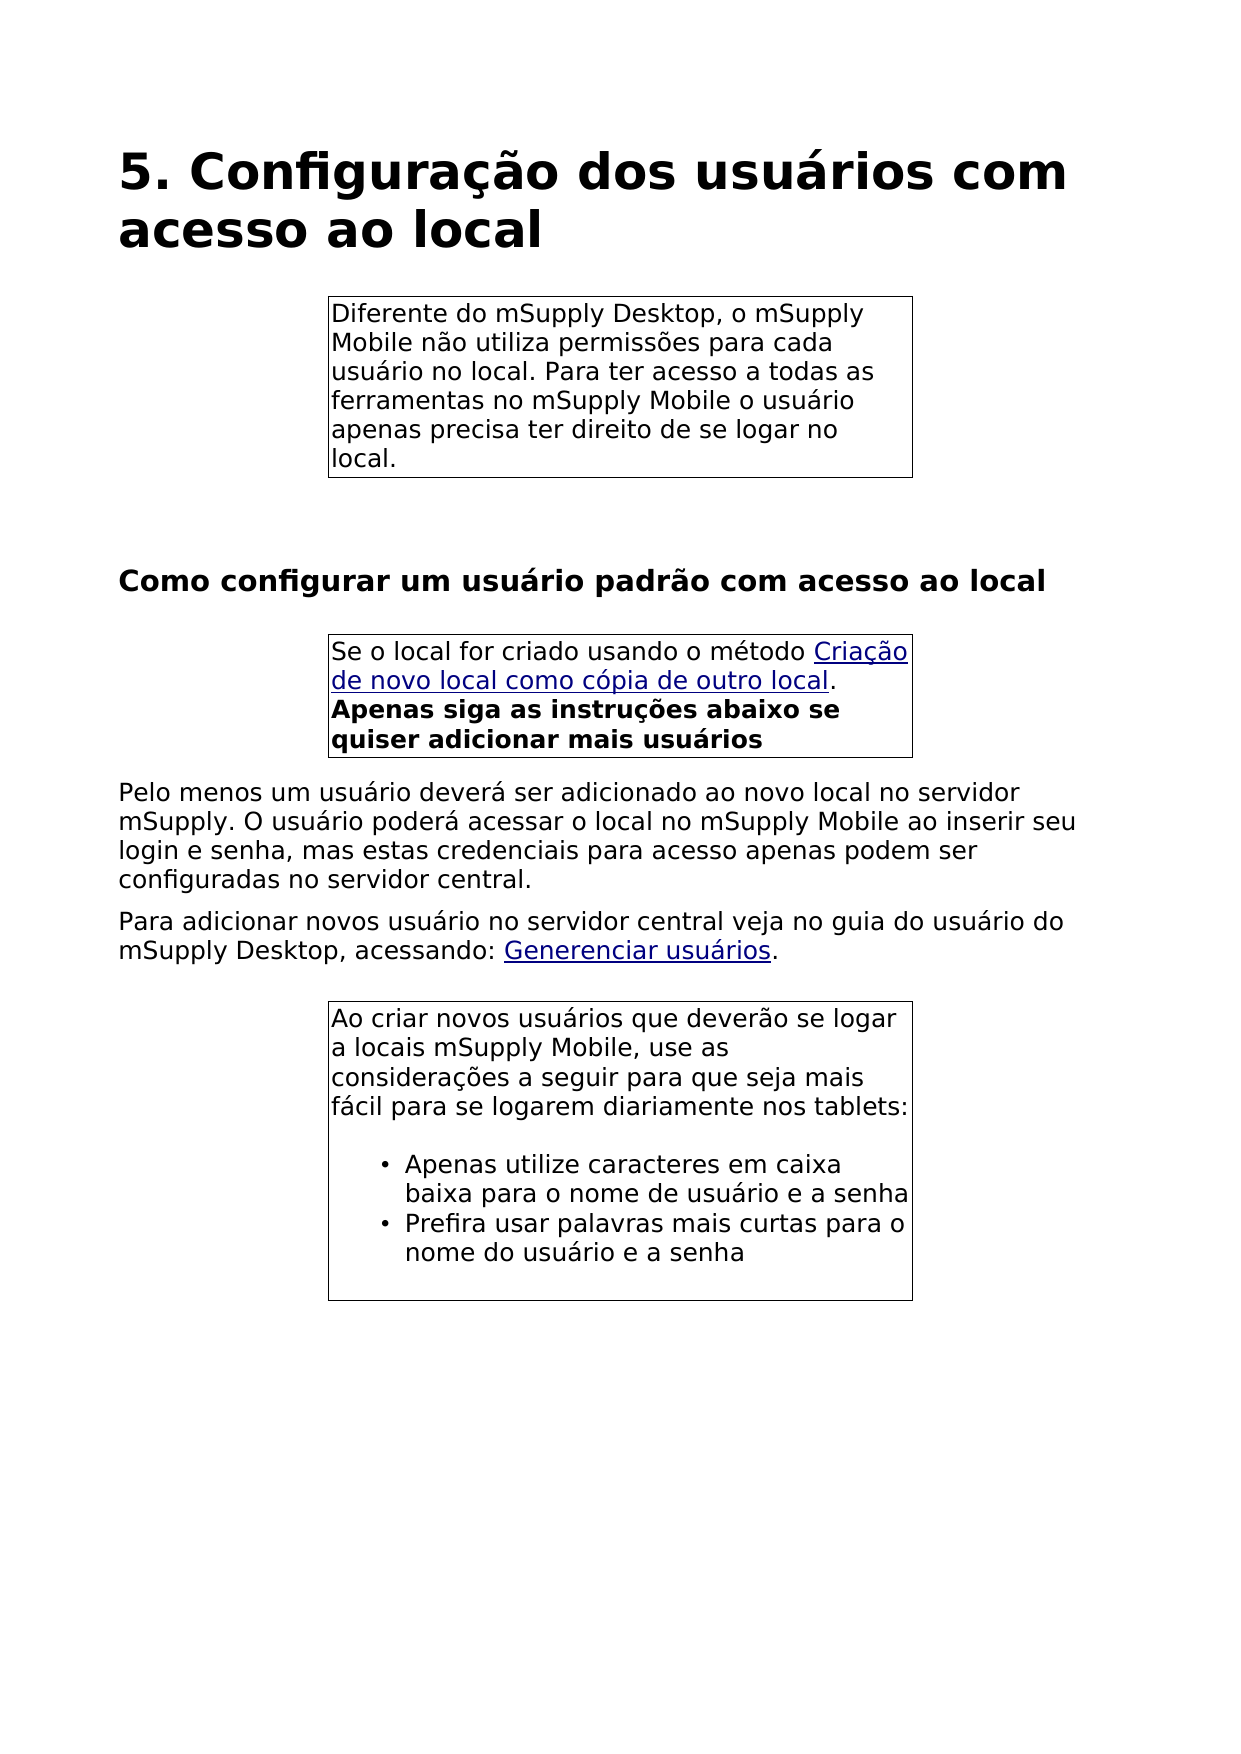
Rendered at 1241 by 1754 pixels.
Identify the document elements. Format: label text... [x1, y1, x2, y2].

table_header Se o local for criado usando o método Criação de novo local como cópia de outro local. Apenas siga as instruções abaixo se quiser adicionar mais usuários [329, 635, 912, 757]
table_header Ao criar novos usuários que deverão se logar a locais mSupply Mobile, use as considerações a seguir para que seja mais fácil para se logarem diariamente nos tablets: Apenas utilize caracteres em caixa baixa para o nome de usuário e a senha Prefira usar palavras mais curtas para o nome do usuário e a senha [329, 1002, 912, 1299]
table_header Diferente do mSupply Desktop, o mSupply Mobile não utiliza permissões para cada usuário no local. Para ter acesso a todas as ferramentas no mSupply Mobile o usuário apenas precisa ter direito de se logar no local. [329, 297, 912, 477]
text Para adicionar novos usuário no servidor central veja no guia do usuário do mSupply Desktop, acessando: Generenciar usuários. [118, 907, 1122, 965]
subtitle 5. Configuração dos usuários com acesso ao local [118, 143, 1122, 259]
text Pelo menos um usuário deverá ser adicionado ao novo local no servidor mSupply. O usuário poderá acessar o local no mSupply Mobile ao inserir seu login e senha, mas estas credenciais para acesso apenas podem ser configuradas no servidor central. [118, 611, 1122, 894]
subtitle Como configurar um usuário padrão com acesso ao local [118, 564, 1122, 598]
